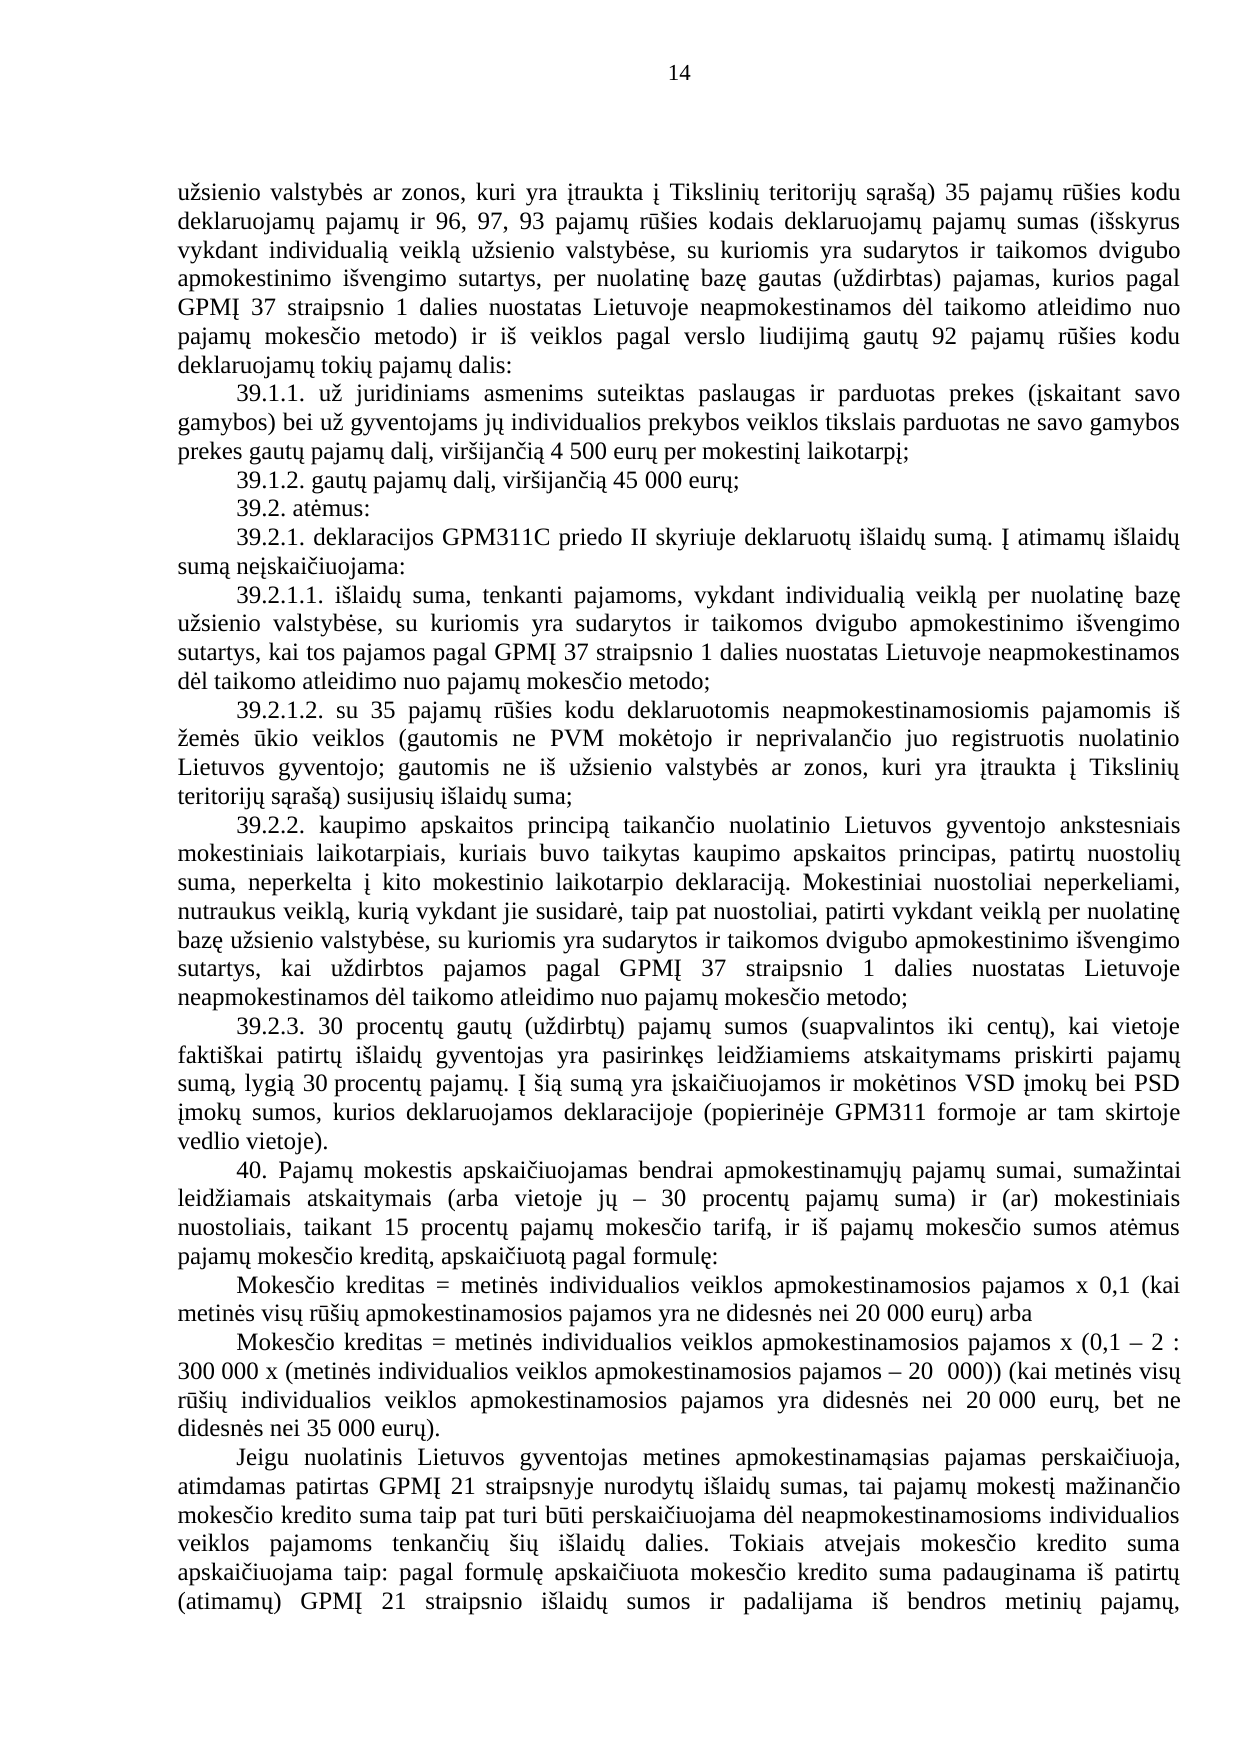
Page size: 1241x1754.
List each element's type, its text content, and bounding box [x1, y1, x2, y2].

text užsienio valstybės ar zonos, kuri yra įtraukta į Tikslinių teritorijų sąrašą) 35 pajamų rūšies kodu deklaruojamų pajamų ir 96, 97, 93 pajamų rūšies kodais deklaruojamų pajamų sumas (išskyrus vykdant individualią veiklą užsienio valstybėse, su kuriomis yra sudarytos ir taikomos dvigubo apmokestinimo išvengimo sutartys, per nuolatinę bazę gautas (uždirbtas) pajamas, kurios pagal GPMĮ 37 straipsnio 1 dalies nuostatas Lietuvoje neapmokestinamos dėl taikomo atleidimo nuo pajamų mokesčio metodo) ir iš veiklos pagal verslo liudijimą gautų 92 pajamų rūšies kodu deklaruojamų tokių pajamų dalis: [177, 177, 1181, 378]
text Mokesčio kreditas = metinės individualios veiklos apmokestinamosios pajamos x 0,1 (kai metinės visų rūšių apmokestinamosios pajamos yra ne didesnės nei 20 000 eurų) arba [177, 1270, 1181, 1327]
text 39.2. atėmus: [177, 493, 1181, 522]
text 39.1.1. už juridiniams asmenims suteiktas paslaugas ir parduotas prekes (įskaitant savo gamybos) bei už gyventojams jų individualios prekybos veiklos tikslais parduotas ne savo gamybos prekes gautų pajamų dalį, viršijančią 4 500 eurų per mokestinį laikotarpį; [177, 378, 1181, 465]
text Mokesčio kreditas = metinės individualios veiklos apmokestinamosios pajamos x (0,1 – 2 : 300 000 x (metinės individualios veiklos apmokestinamosios pajamos – 20 000)) (kai metinės visų rūšių individualios veiklos apmokestinamosios pajamos yra didesnės nei 20 000 eurų, bet ne didesnės nei 35 000 eurų). [177, 1327, 1181, 1442]
text 39.2.1.2. su 35 pajamų rūšies kodu deklaruotomis neapmokestinamosiomis pajamomis iš žemės ūkio veiklos (gautomis ne PVM mokėtojo ir neprivalančio juo registruotis nuolatinio Lietuvos gyventojo; gautomis ne iš užsienio valstybės ar zonos, kuri yra įtraukta į Tikslinių teritorijų sąrašą) susijusių išlaidų suma; [177, 695, 1181, 810]
text 39.2.2. kaupimo apskaitos principą taikančio nuolatinio Lietuvos gyventojo ankstesniais mokestiniais laikotarpiais, kuriais buvo taikytas kaupimo apskaitos principas, patirtų nuostolių suma, neperkelta į kito mokestinio laikotarpio deklaraciją. Mokestiniai nuostoliai neperkeliami, nutraukus veiklą, kurią vykdant jie susidarė, taip pat nuostoliai, patirti vykdant veiklą per nuolatinę bazę užsienio valstybėse, su kuriomis yra sudarytos ir taikomos dvigubo apmokestinimo išvengimo sutartys, kai uždirbtos pajamos pagal GPMĮ 37 straipsnio 1 dalies nuostatas Lietuvoje neapmokestinamos dėl taikomo atleidimo nuo pajamų mokesčio metodo; [177, 810, 1181, 1011]
text 39.2.3. 30 procentų gautų (uždirbtų) pajamų sumos (suapvalintos iki centų), kai vietoje faktiškai patirtų išlaidų gyventojas yra pasirinkęs leidžiamiems atskaitymams priskirti pajamų sumą, lygią 30 procentų pajamų. Į šią sumą yra įskaičiuojamos ir mokėtinos VSD įmokų bei PSD įmokų sumos, kurios deklaruojamos deklaracijoje (popierinėje GPM311 formoje ar tam skirtoje vedlio vietoje). [177, 1011, 1181, 1155]
text Jeigu nuolatinis Lietuvos gyventojas metines apmokestinamąsias pajamas perskaičiuoja, atimdamas patirtas GPMĮ 21 straipsnyje nurodytų išlaidų sumas, tai pajamų mokestį mažinančio mokesčio kredito suma taip pat turi būti perskaičiuojama dėl neapmokestinamosioms individualios veiklos pajamoms tenkančių šių išlaidų dalies. Tokiais atvejais mokesčio kredito suma apskaičiuojama taip: pagal formulę apskaičiuota mokesčio kredito suma padauginama iš patirtų (atimamų) GPMĮ 21 straipsnio išlaidų sumos ir padalijama iš bendros metinių pajamų, [177, 1442, 1181, 1615]
text 39.2.1.1. išlaidų suma, tenkanti pajamoms, vykdant individualią veiklą per nuolatinę bazę užsienio valstybėse, su kuriomis yra sudarytos ir taikomos dvigubo apmokestinimo išvengimo sutartys, kai tos pajamos pagal GPMĮ 37 straipsnio 1 dalies nuostatas Lietuvoje neapmokestinamos dėl taikomo atleidimo nuo pajamų mokesčio metodo; [177, 580, 1181, 695]
text 40. Pajamų mokestis apskaičiuojamas bendrai apmokestinamųjų pajamų sumai, sumažintai leidžiamais atskaitymais (arba vietoje jų – 30 procentų pajamų suma) ir (ar) mokestiniais nuostoliais, taikant 15 procentų pajamų mokesčio tarifą, ir iš pajamų mokesčio sumos atėmus pajamų mokesčio kreditą, apskaičiuotą pagal formulę: [177, 1155, 1181, 1270]
text 39.2.1. deklaracijos GPM311C priedo II skyriuje deklaruotų išlaidų sumą. Į atimamų išlaidų sumą neįskaičiuojama: [177, 522, 1181, 580]
text 39.1.2. gautų pajamų dalį, viršijančią 45 000 eurų; [177, 465, 1181, 493]
